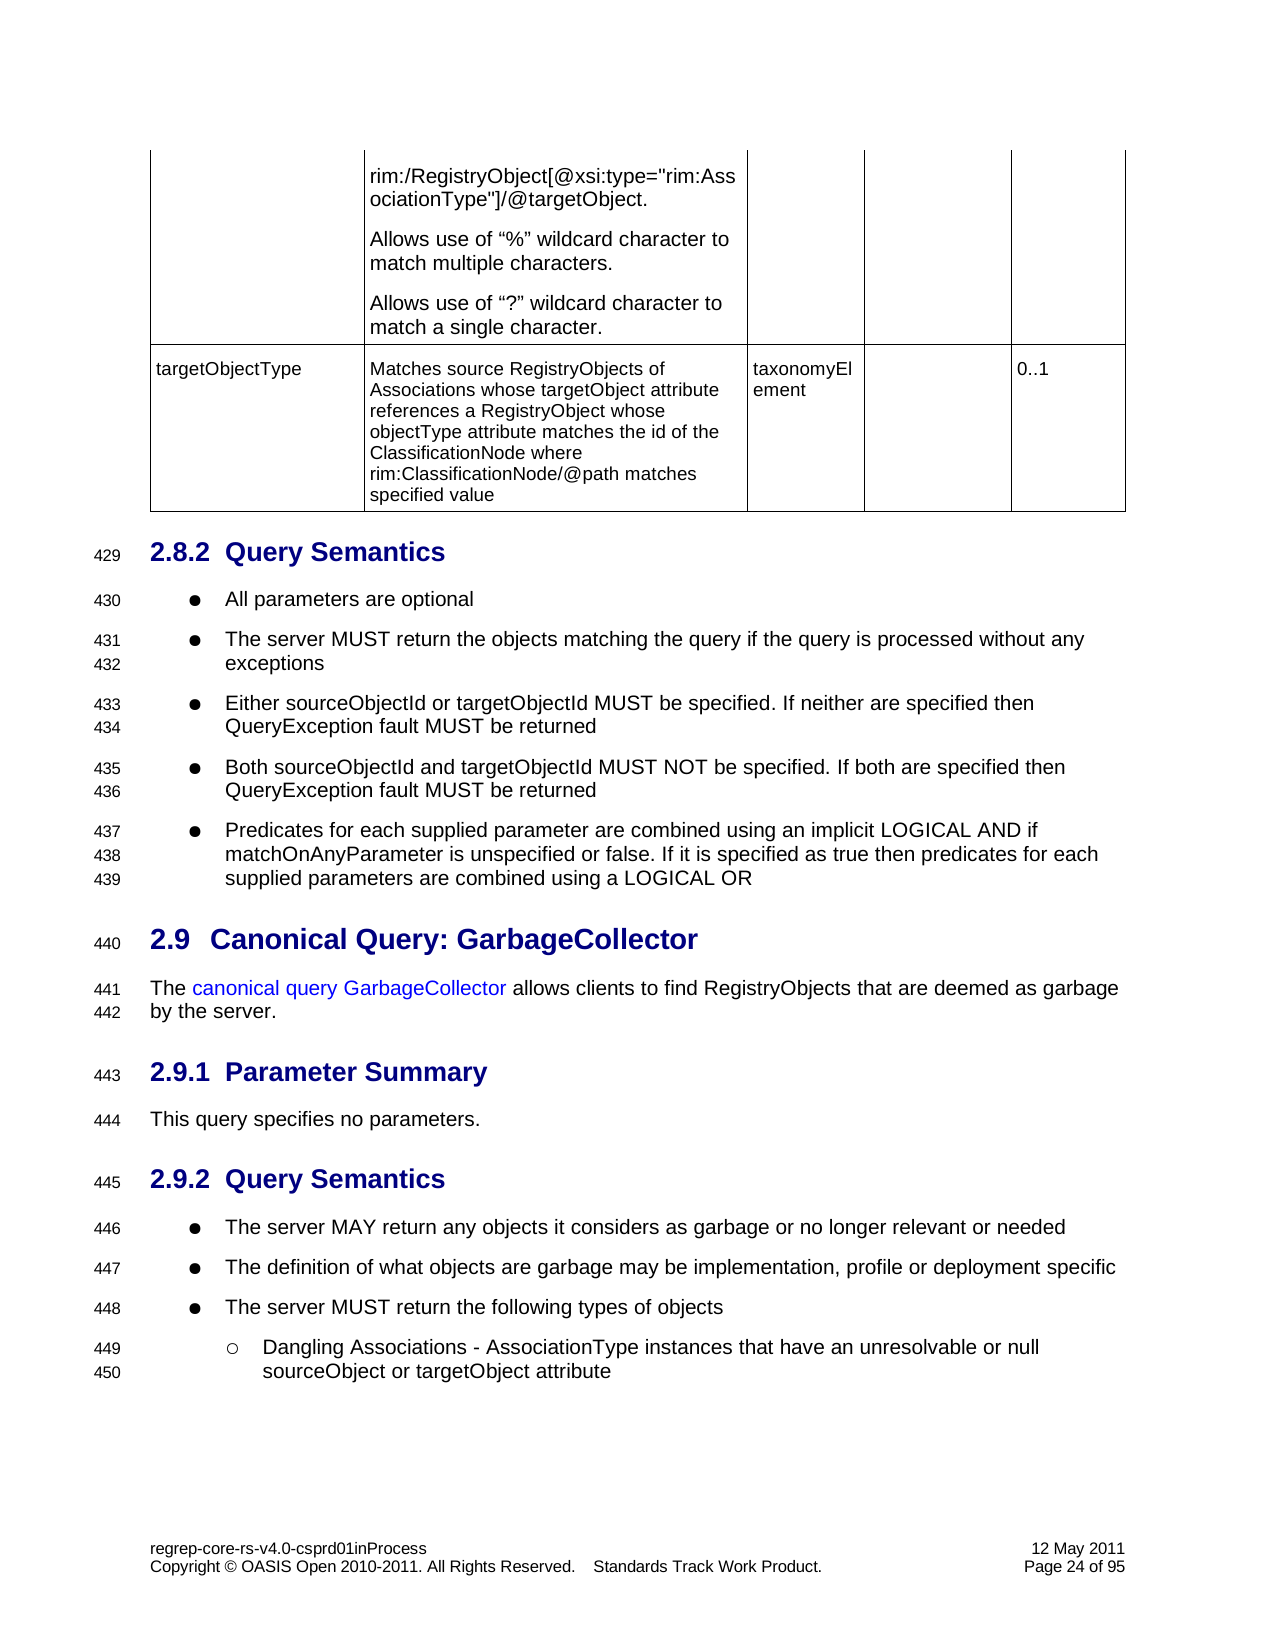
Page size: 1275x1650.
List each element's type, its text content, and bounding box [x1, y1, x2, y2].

table_cell [865, 345, 1011, 511]
table_cell [151, 150, 364, 344]
text The canonical query GarbageCollector allows clients to find RegistryObjects that are deemed as garbage by the server. [150, 976, 1125, 1023]
list Dangling Associations - AssociationType instances that have an unresolvable or null sourceObject or targetObject attribute [225, 1336, 1125, 1383]
list All parameters are optional [187, 587, 1125, 611]
list Both sourceObjectId and targetObjectId MUST NOT be specified. If both are specified then QueryException fault MUST be returned [187, 755, 1125, 802]
subtitle Query Semantics [150, 537, 1125, 567]
list The server MUST return the following types of objects [187, 1296, 1125, 1319]
table_cell [1012, 150, 1125, 344]
list Predicates for each supplied parameter are combined using an implicit LOGICAL AND if matchOnAnyParameter is unspecified or false. If it is specified as true then predicates for each supplied parameters are combined using a LOGICAL OR [187, 819, 1125, 889]
table_cell 0..1 [1012, 345, 1125, 511]
text This query specifies no parameters. [150, 1107, 1125, 1131]
list The server MAY return any objects it considers as garbage or no longer relevant or needed [187, 1215, 1125, 1239]
table_cell Matches source RegistryObjects of Associations whose targetObject attribute references a RegistryObject whose objectType attribute matches the id of the ClassificationNode where rim:ClassificationNode/@path matches specified value [365, 345, 747, 511]
list The definition of what objects are garbage may be implementation, profile or deployment specific [187, 1255, 1125, 1279]
table_cell [748, 150, 864, 344]
subtitle Canonical Query: GarbageCollector [150, 923, 1125, 955]
table_cell [865, 150, 1011, 344]
subtitle Parameter Summary [150, 1057, 1125, 1087]
table_cell rim:/RegistryObject[@xsi:type="rim:AssociationType"]/@targetObject. Allows use of “%” wildcard character to match multiple characters. Allows use of “?” wildcard character to match a single character. [365, 150, 747, 344]
list Either sourceObjectId or targetObjectId MUST be specified. If neither are specified then QueryException fault MUST be returned [187, 691, 1125, 738]
table_cell targetObjectType [151, 345, 364, 511]
subtitle Query Semantics [150, 1164, 1125, 1194]
table_cell taxonomyElement [748, 345, 864, 511]
list The server MUST return the objects matching the query if the query is processed without any exceptions [187, 628, 1125, 675]
